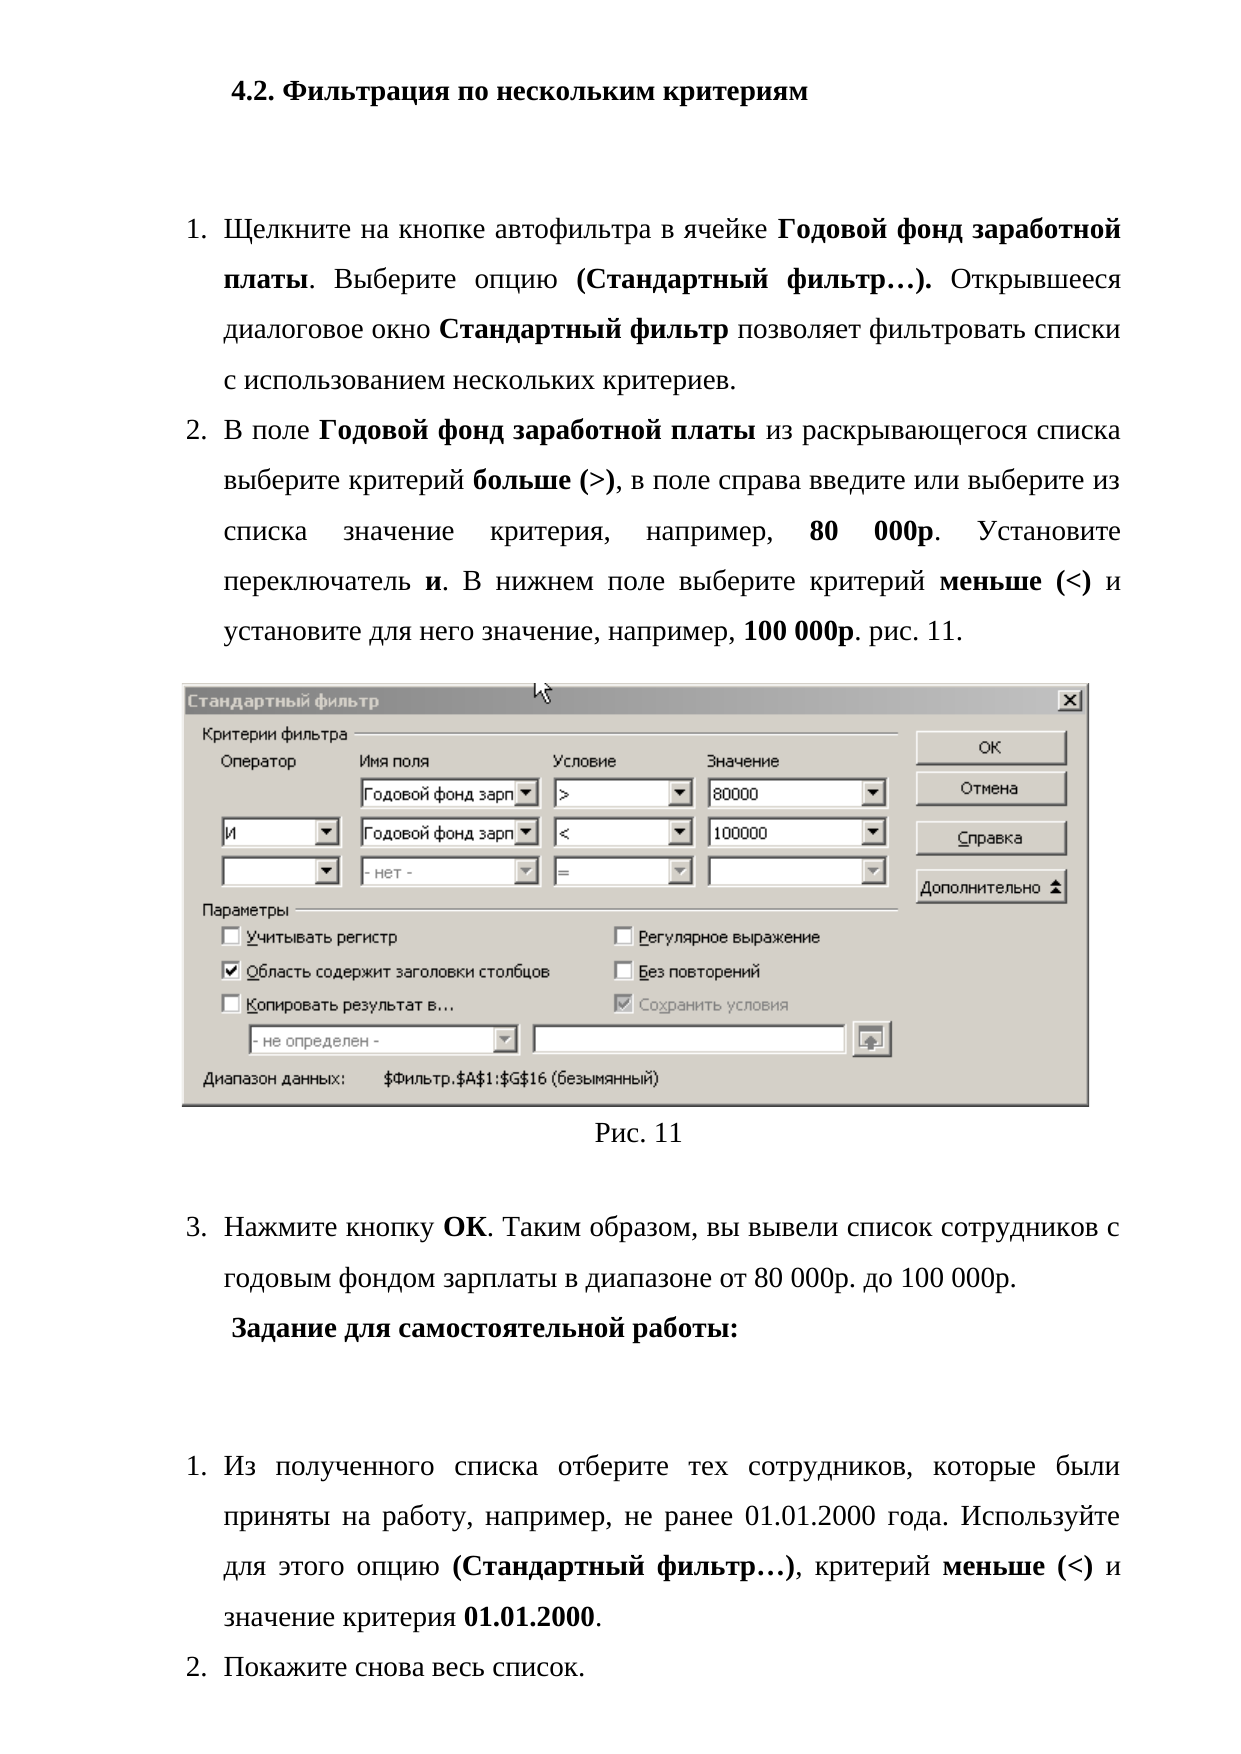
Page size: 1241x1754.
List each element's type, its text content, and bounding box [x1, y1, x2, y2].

list Покажите снова весь список. [186, 1649, 1121, 1683]
subtitle Задание для самостоятельной работы: [156, 1310, 1121, 1343]
list В поле Годовой фонд заработной платы из раскрывающегося списка выберите критерий больше (>), в поле справа введите или выберите из списка значение критерия, например, 80 000р. Установите переключатель и. В нижнем поле выберите критерий меньше (<) и установите для него значение, например, 100 000р. рис. 11. [186, 412, 1121, 647]
subtitle 4.2. Фильтрация по нескольким критериям [156, 73, 1121, 107]
list Щелкните на кнопке автофильтра в ячейке Годовой фонд заработной платы. Выберите опцию (Стандартный фильтр…). Открывшееся диалоговое окно Стандартный фильтр позволяет фильтровать списки с использованием нескольких критериев. [186, 211, 1121, 395]
list Нажмите кнопку ОК. Таким образом, вы вывели список сотрудников с годовым фондом зарплаты в диапазоне от 80 000р. до 100 000р. [186, 1209, 1121, 1293]
list Из полученного списка отберите тех сотрудников, которые были приняты на работу, например, не ранее 01.01.2000 года. Используйте для этого опцию (Стандартный фильтр…), критерий меньше (<) и значение критерия 01.01.2000. [186, 1448, 1121, 1632]
text Рис. 11 [156, 1115, 1121, 1149]
picture [181, 683, 1090, 1107]
